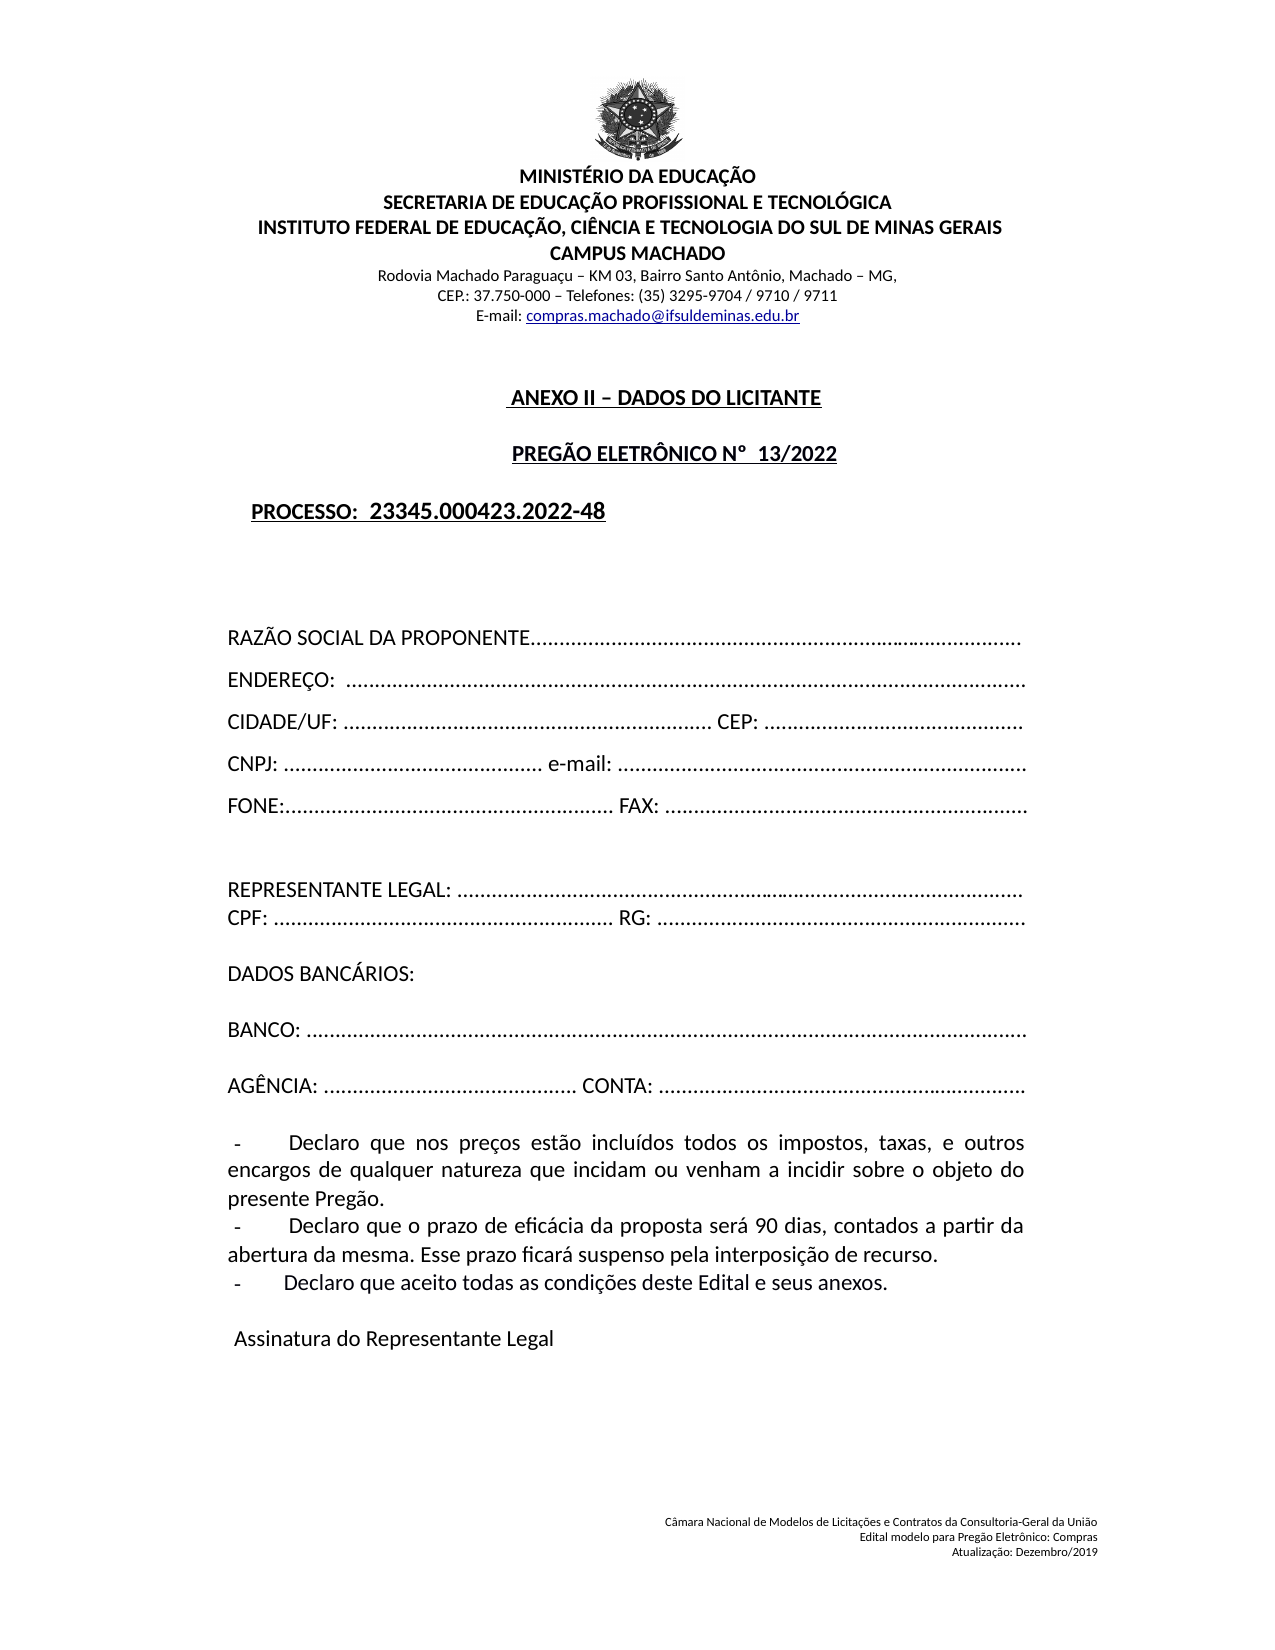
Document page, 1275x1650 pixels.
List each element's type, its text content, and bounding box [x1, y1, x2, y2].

list Declaro que nos preços estão incluídos todos os impostos, taxas, e outros encargos de qualquer natureza que incidam ou venham a incidir sobre o objeto do presente Pregão. [227, 1128, 1026, 1212]
list Declaro que aceito todas as condições deste Edital e seus anexos. [227, 1268, 1026, 1296]
text AGÊNCIA: ............................................ CONTA: ................................................…............. [227, 1072, 1098, 1099]
text CPF: ........................................................... RG: ................................................................ [227, 903, 1098, 931]
text FONE:......................................................... FAX: ............................................................... [227, 791, 1098, 819]
text DADOS BANCÁRIOS: [227, 959, 1098, 987]
text PREGÃO ELETRÔNICO Nº 13/2022 [177, 439, 1098, 467]
text REPRESENTANTE LEGAL: ...................................................………....................................... [227, 875, 1098, 903]
text BANCO: ............................................................................................................................. [227, 1016, 1098, 1043]
text PROCESSO: 23345.000423.2022-48 [177, 495, 1098, 525]
text ANEXO II – DADOS DO LICITANTE [177, 383, 1098, 411]
text CNPJ: ............................................. e-mail: ....................................................................... [227, 749, 1098, 777]
text CIDADE/UF: ................................................................ CEP: ............................................. [227, 707, 1098, 735]
text RAZÃO SOCIAL DA PROPONENTE.............................................................………................ [227, 623, 1098, 651]
text ENDEREÇO: ...................................................................................................................... [227, 665, 1098, 693]
text Assinatura do Representante Legal [177, 1324, 1098, 1352]
list Declaro que o prazo de eficácia da proposta será 90 dias, contados a partir da abertura da mesma. Esse prazo ficará suspenso pela interposição de recurso. [227, 1212, 1026, 1268]
